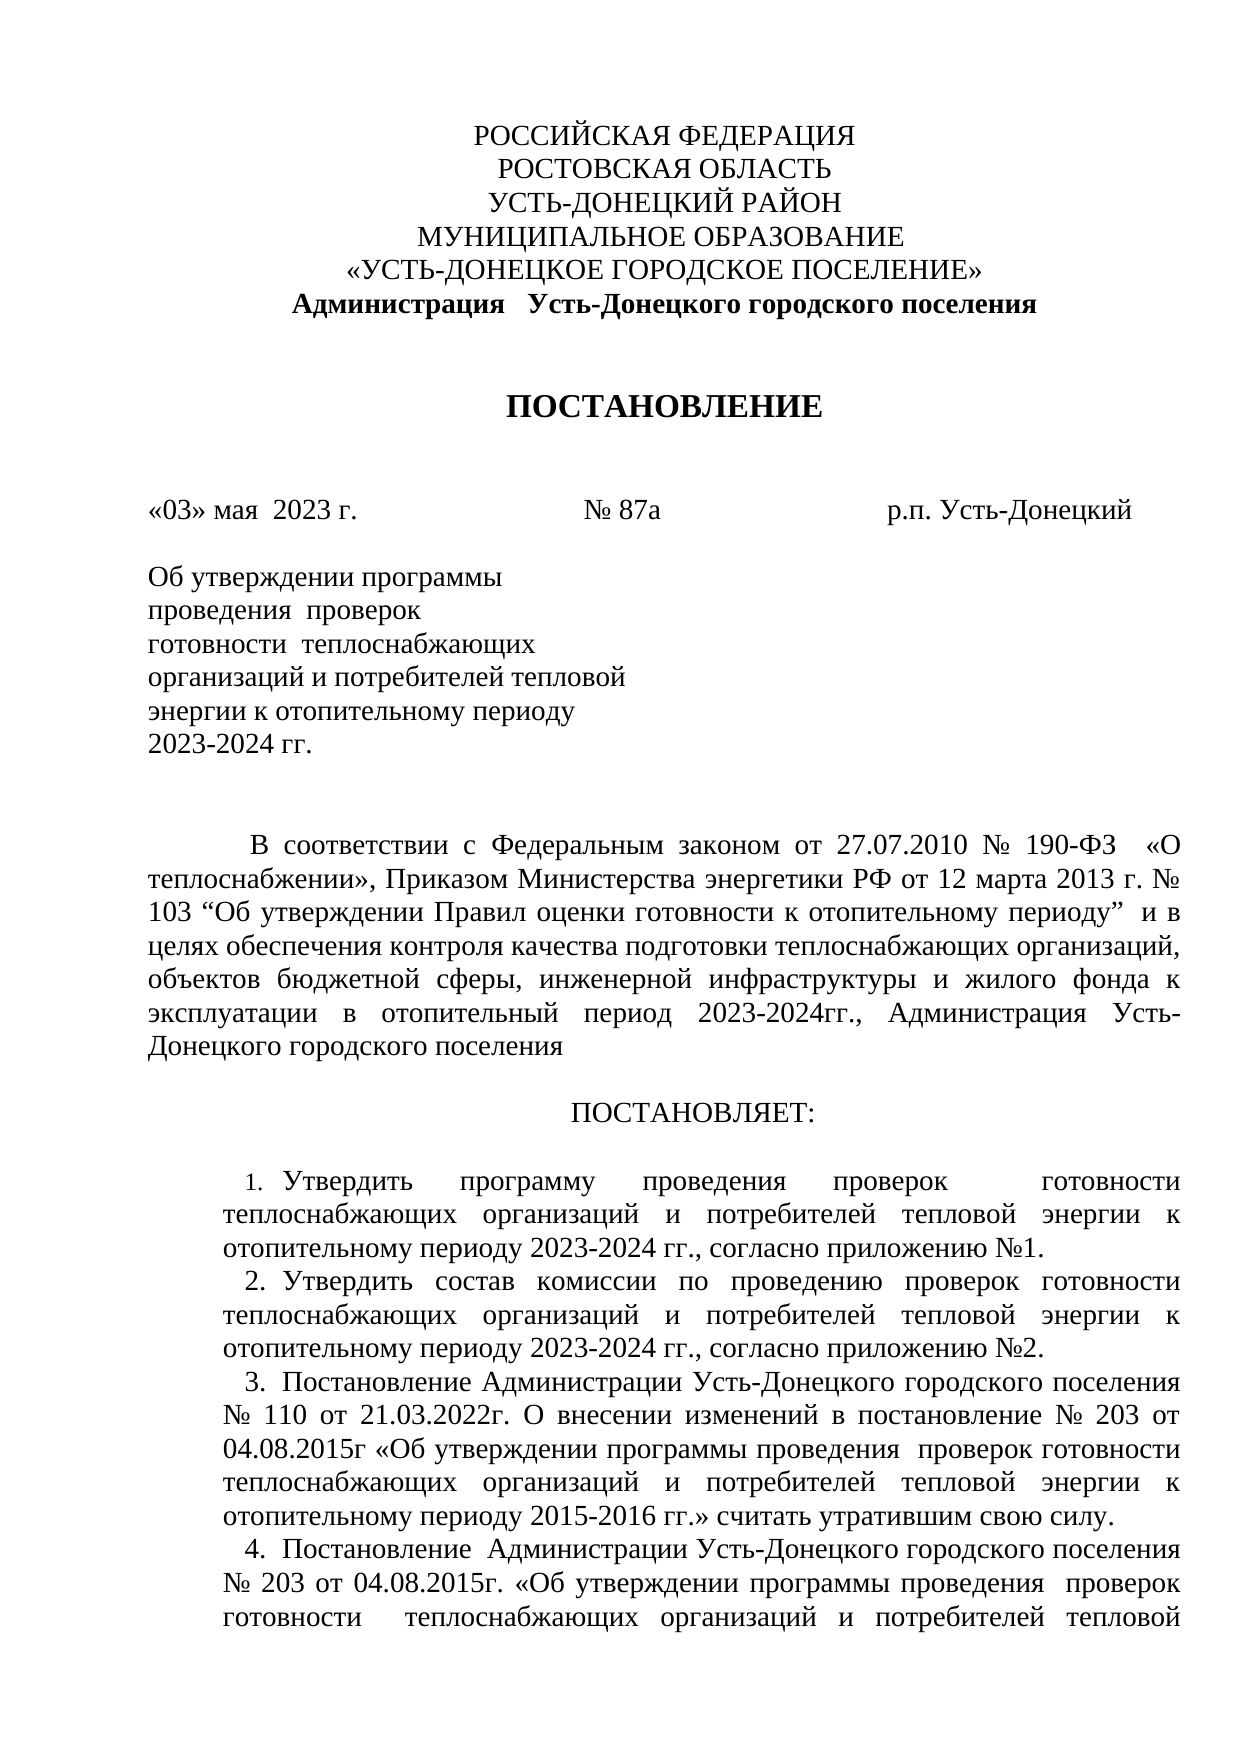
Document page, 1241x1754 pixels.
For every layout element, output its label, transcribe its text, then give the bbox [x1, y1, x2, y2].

list Утвердить состав комиссии по проведению проверок готовности теплоснабжающих организаций и потребителей тепловой энергии к отопительному периоду 2023-2024 гг., согласно приложению №2. [185, 1263, 1181, 1364]
text ПОСТАНОВЛЯЕТ: [148, 1096, 1181, 1129]
text Администрация Усть-Донецкого городского поселения [148, 286, 1181, 319]
text готовности теплоснабжающих [148, 626, 1181, 659]
text Об утверждении программы [148, 559, 1181, 592]
text РОСТОВСКАЯ ОБЛАСТЬ [148, 152, 1181, 185]
text организаций и потребителей тепловой [148, 659, 1181, 693]
text энергии к отопительному периоду [148, 693, 1181, 727]
text проведения проверок [148, 592, 1181, 626]
text УСТЬ-ДОНЕЦКИЙ РАЙОН [148, 185, 1181, 219]
list Постановление Администрации Усть-Донецкого городского поселения № 203 от 04.08.2015г. «Об утверждении программы проведения проверок готовности теплоснабжающих организаций и потребителей тепловой [185, 1532, 1181, 1632]
text РОССИЙСКАЯ ФЕДЕРАЦИЯ [148, 118, 1181, 152]
list Постановление Администрации Усть-Донецкого городского поселения № 110 от 21.03.2022г. О внесении изменений в постановление № 203 от 04.08.2015г «Об утверждении программы проведения проверок готовности теплоснабжающих организаций и потребителей тепловой энергии к отопительному периоду 2015-2016 гг.» считать утратившим свою силу. [185, 1364, 1181, 1532]
text ПОСТАНОВЛЕНИЕ [148, 386, 1181, 425]
text МУНИЦИПАЛЬНОЕ ОБРАЗОВАНИЕ [148, 219, 1181, 252]
text «УСТЬ-ДОНЕЦКОЕ ГОРОДСКОЕ ПОСЕЛЕНИЕ» [148, 252, 1181, 286]
text 2023-2024 гг. [148, 727, 1181, 760]
list Утвердить программу проведения проверок готовности теплоснабжающих организаций и потребителей тепловой энергии к отопительному периоду 2023-2024 гг., согласно приложению №1. [185, 1163, 1181, 1263]
text «03» мая 2023 г. № 87а р.п. Усть-Донецкий [148, 492, 1181, 525]
text В соответствии с Федеральным законом от 27.07.2010 № 190-ФЗ «О теплоснабжении», Приказом Министерства энергетики РФ от 12 марта 2013 г. № 103 “Об утверждении Правил оценки готовности к отопительному периоду” и в целях обеспечения контроля качества подготовки теплоснабжающих организаций, объектов бюджетной сферы, инженерной инфраструктуры и жилого фонда к эксплуатации в отопительный период 2023-2024гг., Администрация Усть-Донецкого городского поселения [148, 827, 1181, 1062]
